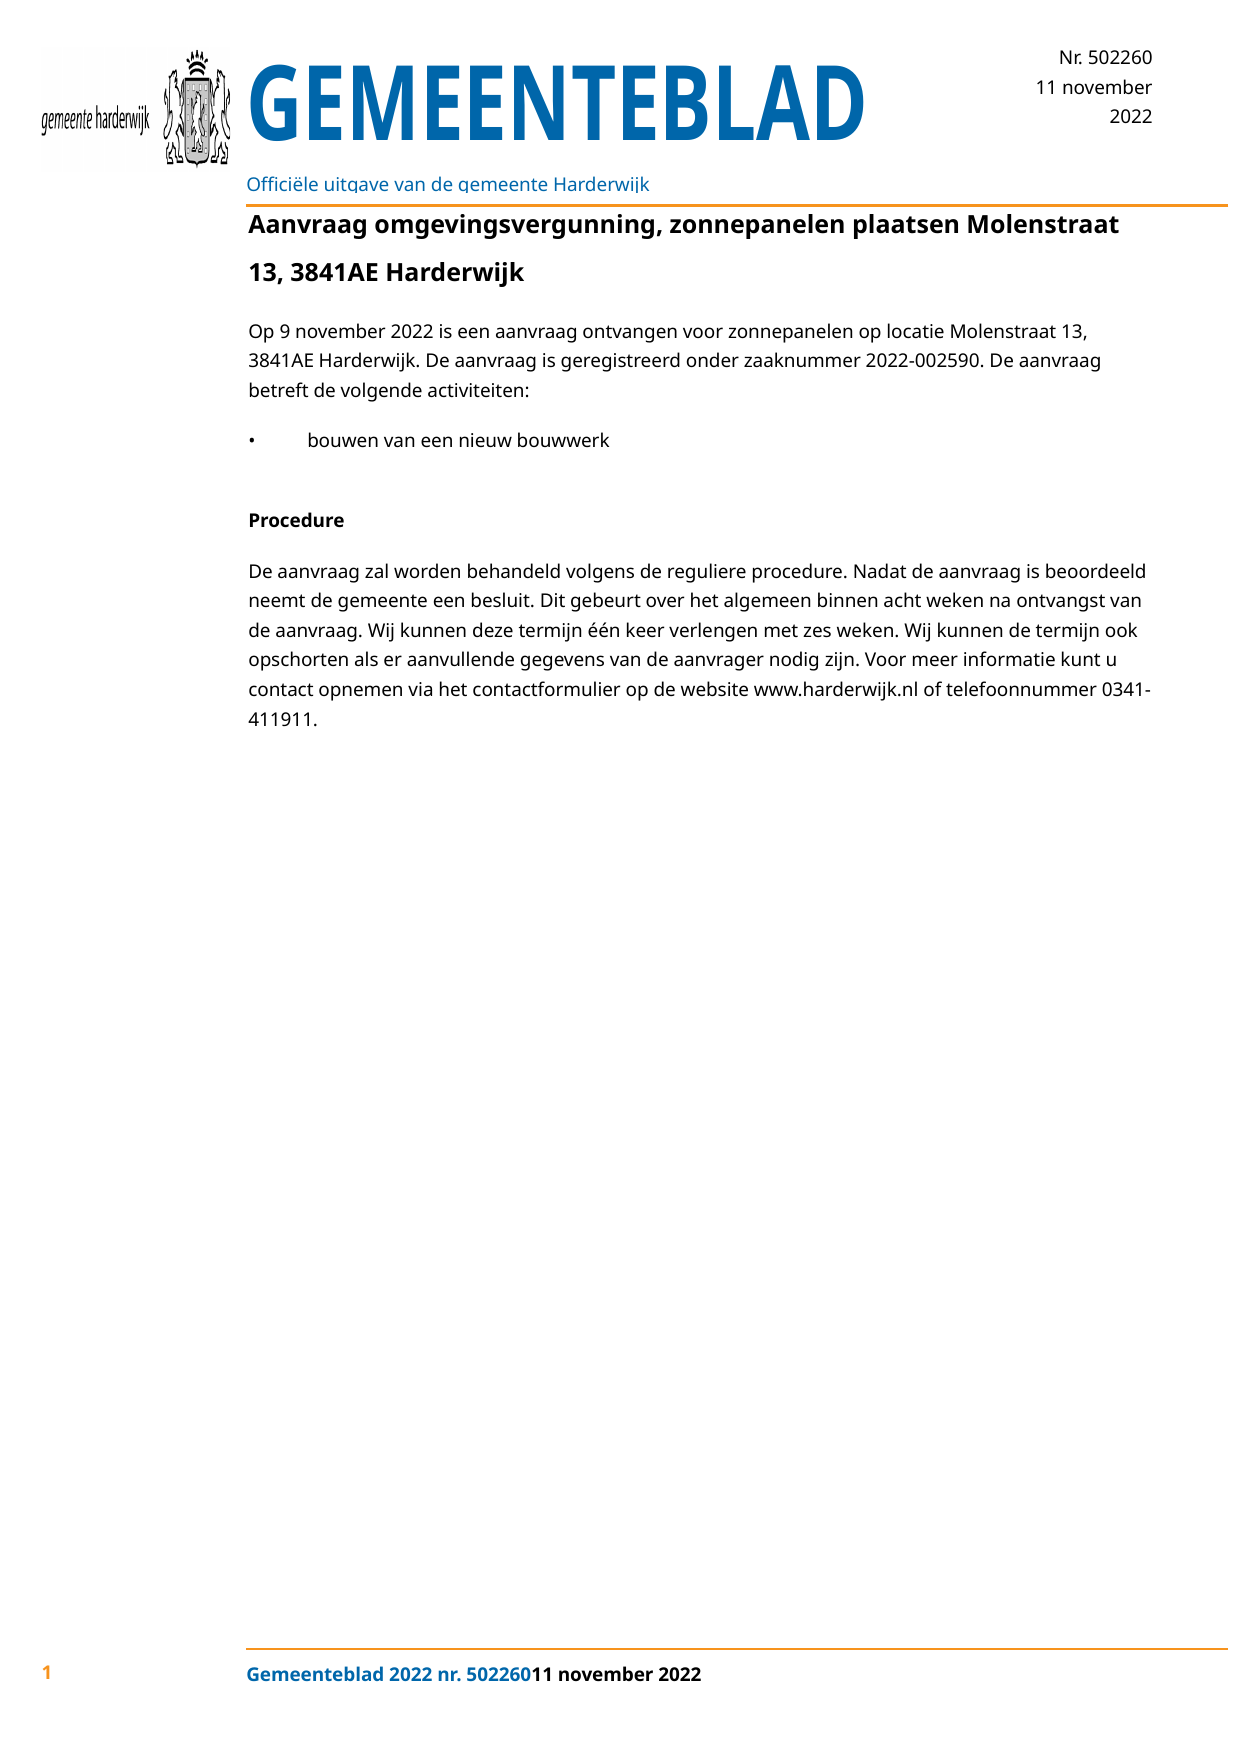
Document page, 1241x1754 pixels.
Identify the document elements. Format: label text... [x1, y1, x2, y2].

text De aanvraag zal worden behandeld volgens de reguliere procedure. Nadat de aanvraag is beoordeeld neemt de gemeente een besluit. Dit gebeurt over het algemeen binnen acht weken na ontvangst van de aanvraag. Wij kunnen deze termijn één keer verlengen met zes weken. Wij kunnen de termijn ook opschorten als er aanvullende gegevens van de aanvrager nodig zijn. Voor meer informatie kunt u contact opnemen via het contactformulier op de website www.harderwijk.nl of telefoonnummer 0341-411911. [248, 558, 1152, 732]
text Procedure [248, 507, 1152, 533]
list bouwen van een nieuw bouwwerk [248, 427, 1152, 453]
text Aanvraag omgevingsvergunning, zonnepanelen plaatsen Molenstraat 13, 3841AE Harderwijk [248, 207, 1152, 288]
text Op 9 november 2022 is een aanvraag ontvangen voor zonnepanelen op locatie Molenstraat 13, 3841AE Harderwijk. De aanvraag is geregistreerd onder zaaknummer 2022-002590. De aanvraag betreft de volgende activiteiten: [248, 318, 1152, 403]
picture [41, 47, 231, 172]
